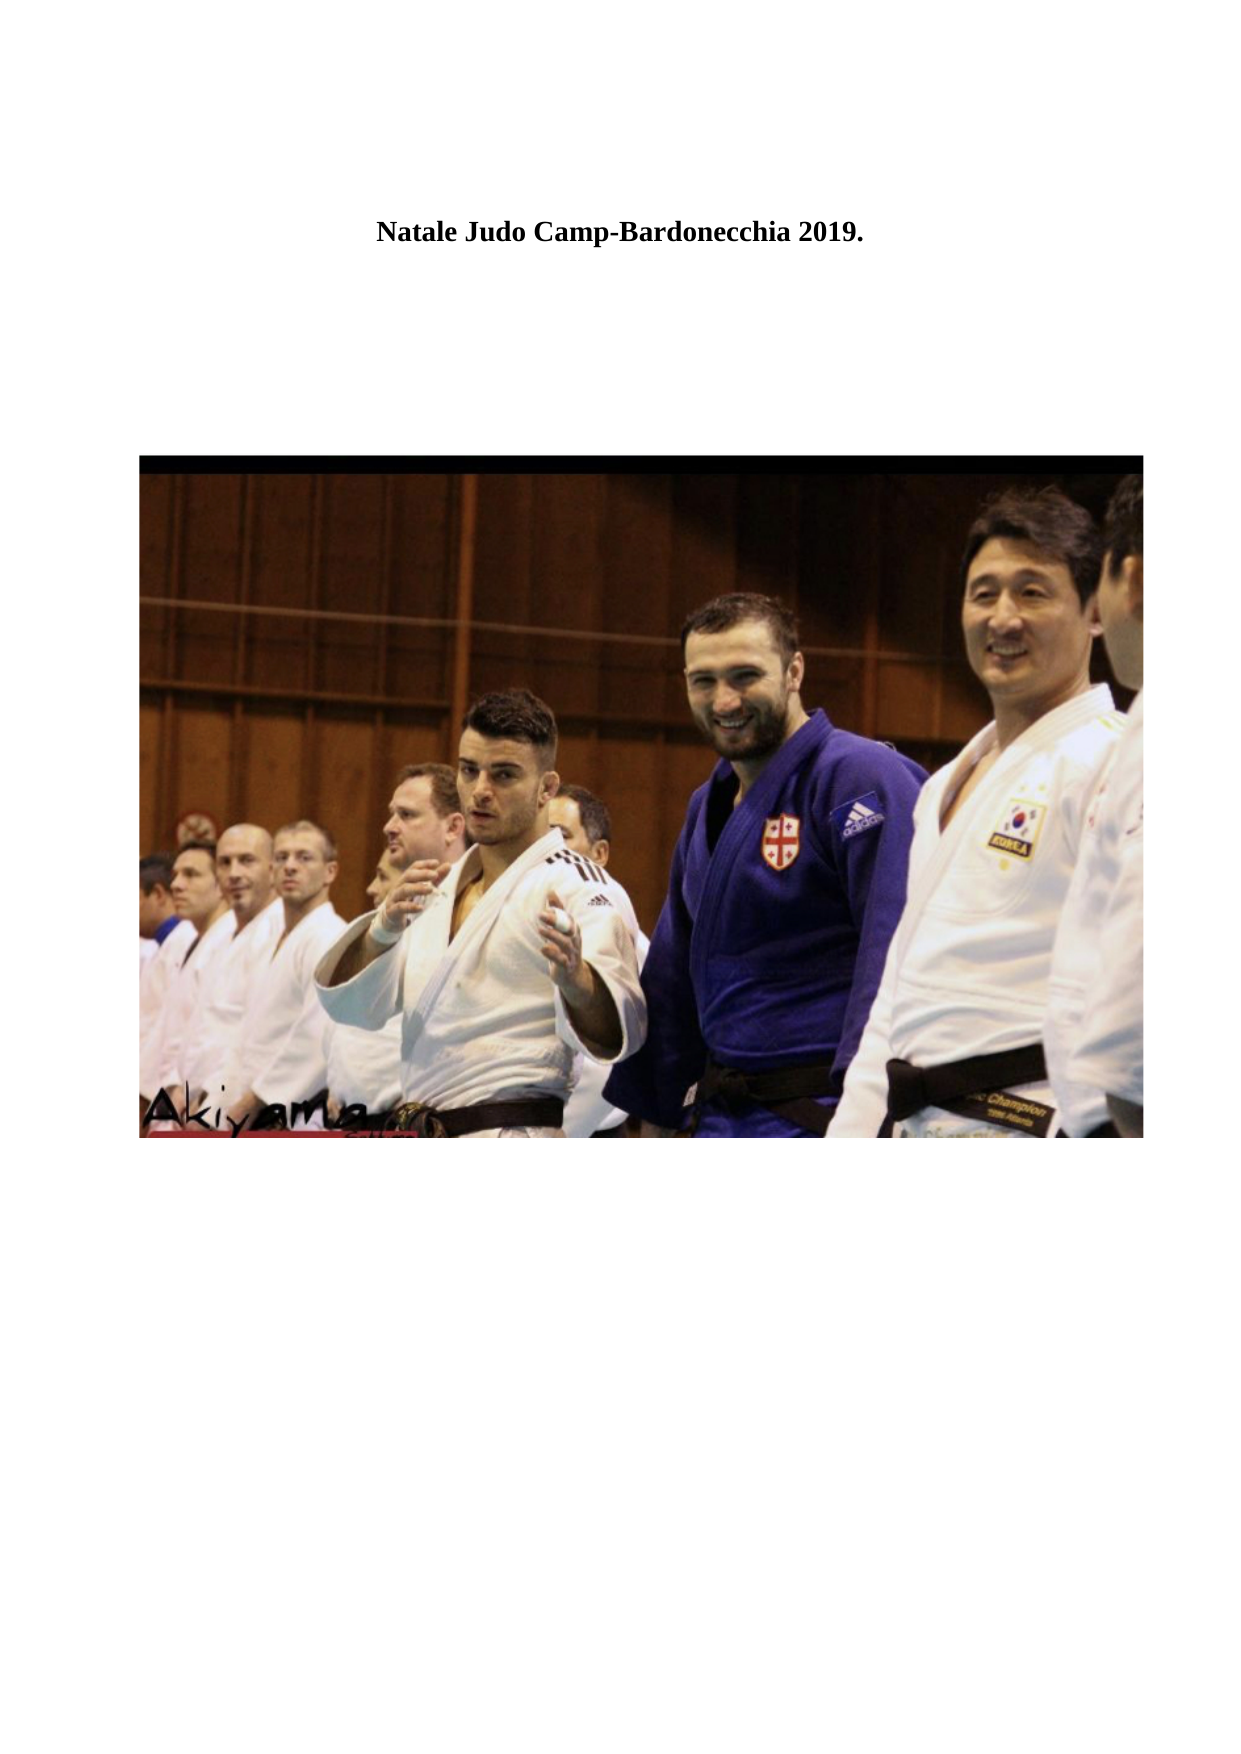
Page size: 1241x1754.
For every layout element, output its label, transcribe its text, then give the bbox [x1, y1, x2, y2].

subtitle Natale Judo Camp-Bardonecchia 2019. [118, 214, 1122, 248]
picture [139, 453, 1144, 1138]
